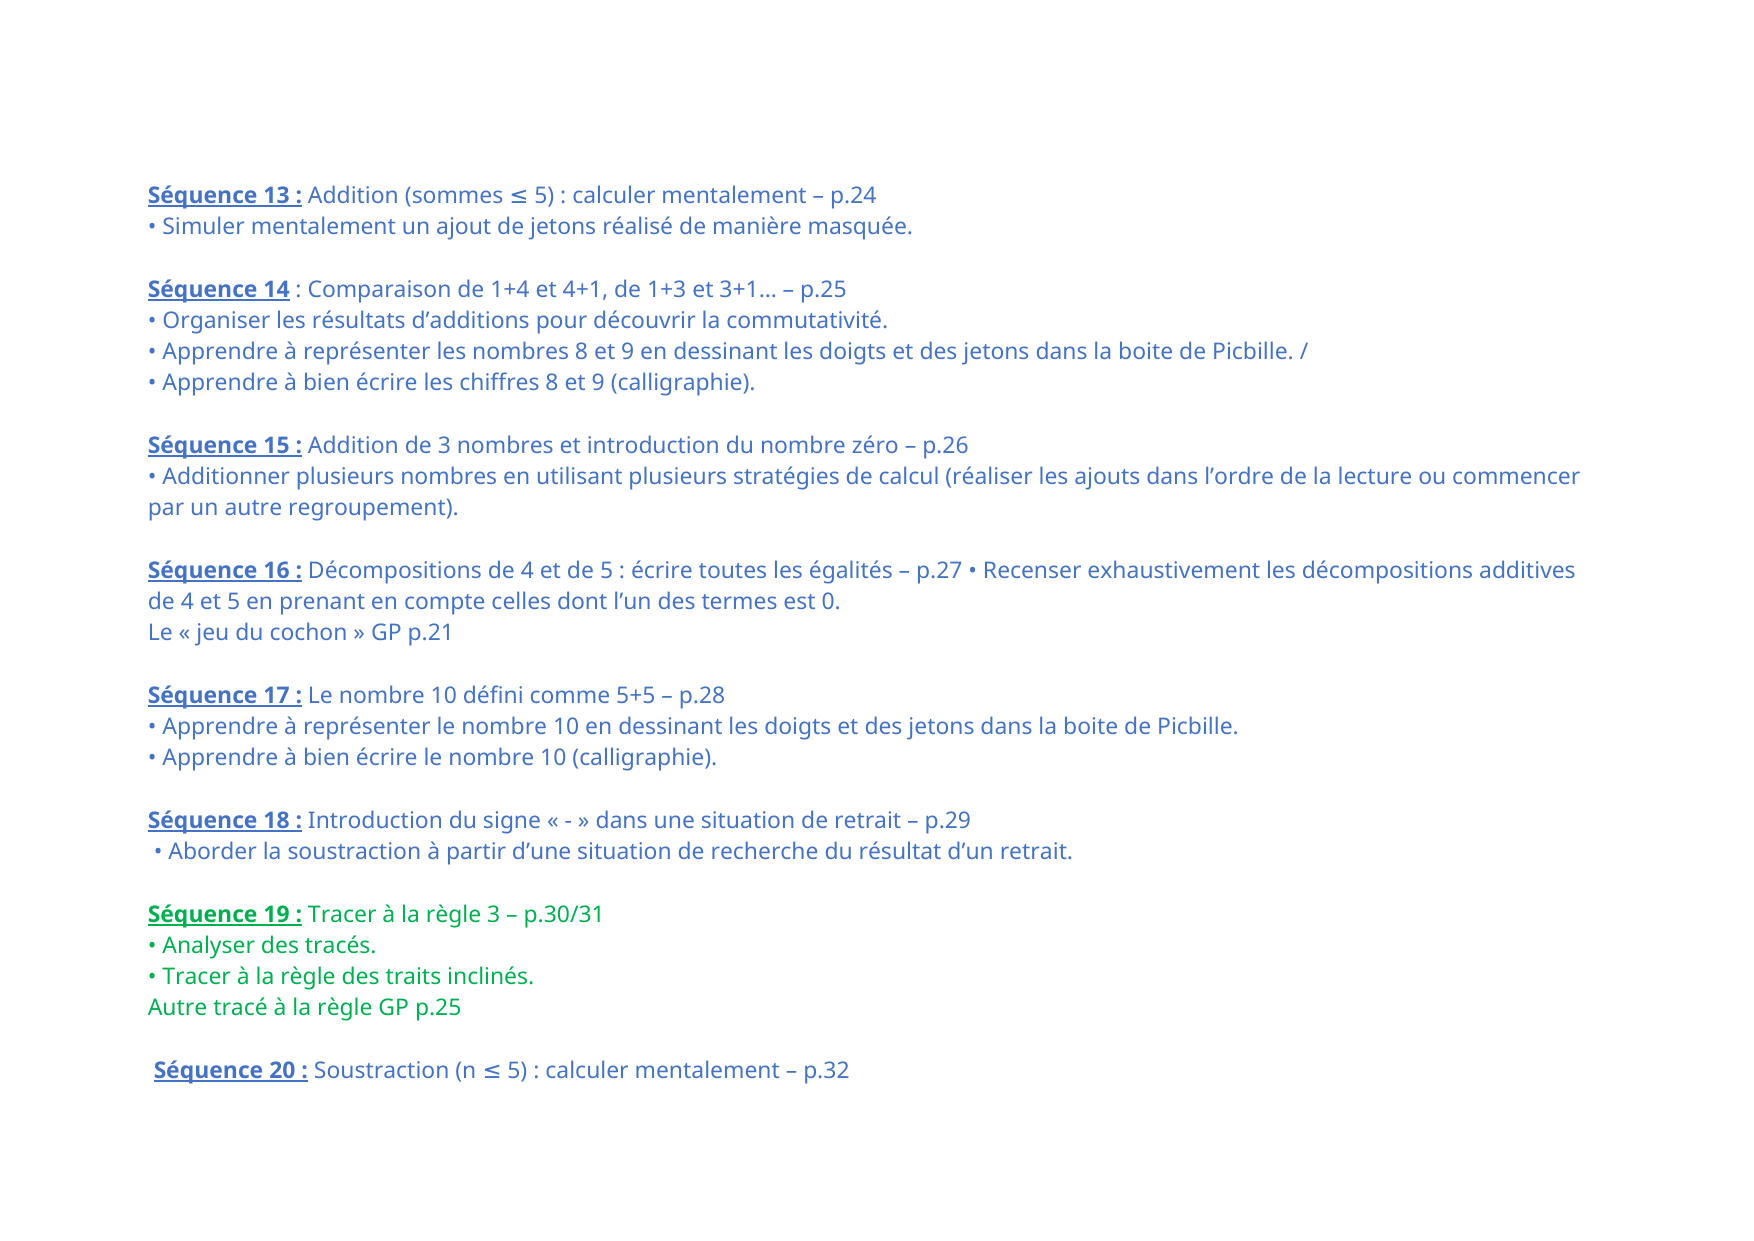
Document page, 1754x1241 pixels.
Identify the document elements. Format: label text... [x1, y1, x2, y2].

text Autre tracé à la règle GP p.25 [148, 991, 1606, 1023]
text Séquence 13 : Addition (sommes ≤ 5) : calculer mentalement – p.24 [148, 179, 1606, 210]
text • Apprendre à bien écrire les chiffres 8 et 9 (calligraphie). [148, 366, 1606, 398]
text • Apprendre à représenter les nombres 8 et 9 en dessinant les doigts et des jetons dans la boite de Picbille. / [148, 335, 1606, 366]
text Séquence 20 : Soustraction (n ≤ 5) : calculer mentalement – p.32 [148, 1054, 1606, 1085]
text • Apprendre à bien écrire le nombre 10 (calligraphie). [148, 741, 1606, 773]
text Séquence 18 : Introduction du signe « - » dans une situation de retrait – p.29 [148, 804, 1606, 835]
text Le « jeu du cochon » GP p.21 [148, 616, 1606, 648]
text • Analyser des tracés. [148, 929, 1606, 960]
text • Organiser les résultats d’additions pour découvrir la commutativité. [148, 304, 1606, 335]
text Séquence 17 : Le nombre 10 défini comme 5+5 – p.28 [148, 679, 1606, 710]
text Séquence 14 : Comparaison de 1+4 et 4+1, de 1+3 et 3+1… – p.25 [148, 273, 1606, 304]
text • Aborder la soustraction à partir d’une situation de recherche du résultat d’un retrait. [148, 835, 1606, 866]
text Séquence 15 : Addition de 3 nombres et introduction du nombre zéro – p.26 [148, 429, 1606, 460]
text • Apprendre à représenter le nombre 10 en dessinant les doigts et des jetons dans la boite de Picbille. [148, 710, 1606, 741]
text • Additionner plusieurs nombres en utilisant plusieurs stratégies de calcul (réaliser les ajouts dans l’ordre de la lecture ou commencer par un autre regroupement). [148, 460, 1606, 523]
text • Tracer à la règle des traits inclinés. [148, 960, 1606, 991]
text Séquence 16 : Décompositions de 4 et de 5 : écrire toutes les égalités – p.27 • Recenser exhaustivement les décompositions additives de 4 et 5 en prenant en compte celles dont l’un des termes est 0. [148, 554, 1606, 616]
text • Simuler mentalement un ajout de jetons réalisé de manière masquée. [148, 210, 1606, 241]
text Séquence 19 : Tracer à la règle 3 – p.30/31 [148, 898, 1606, 929]
